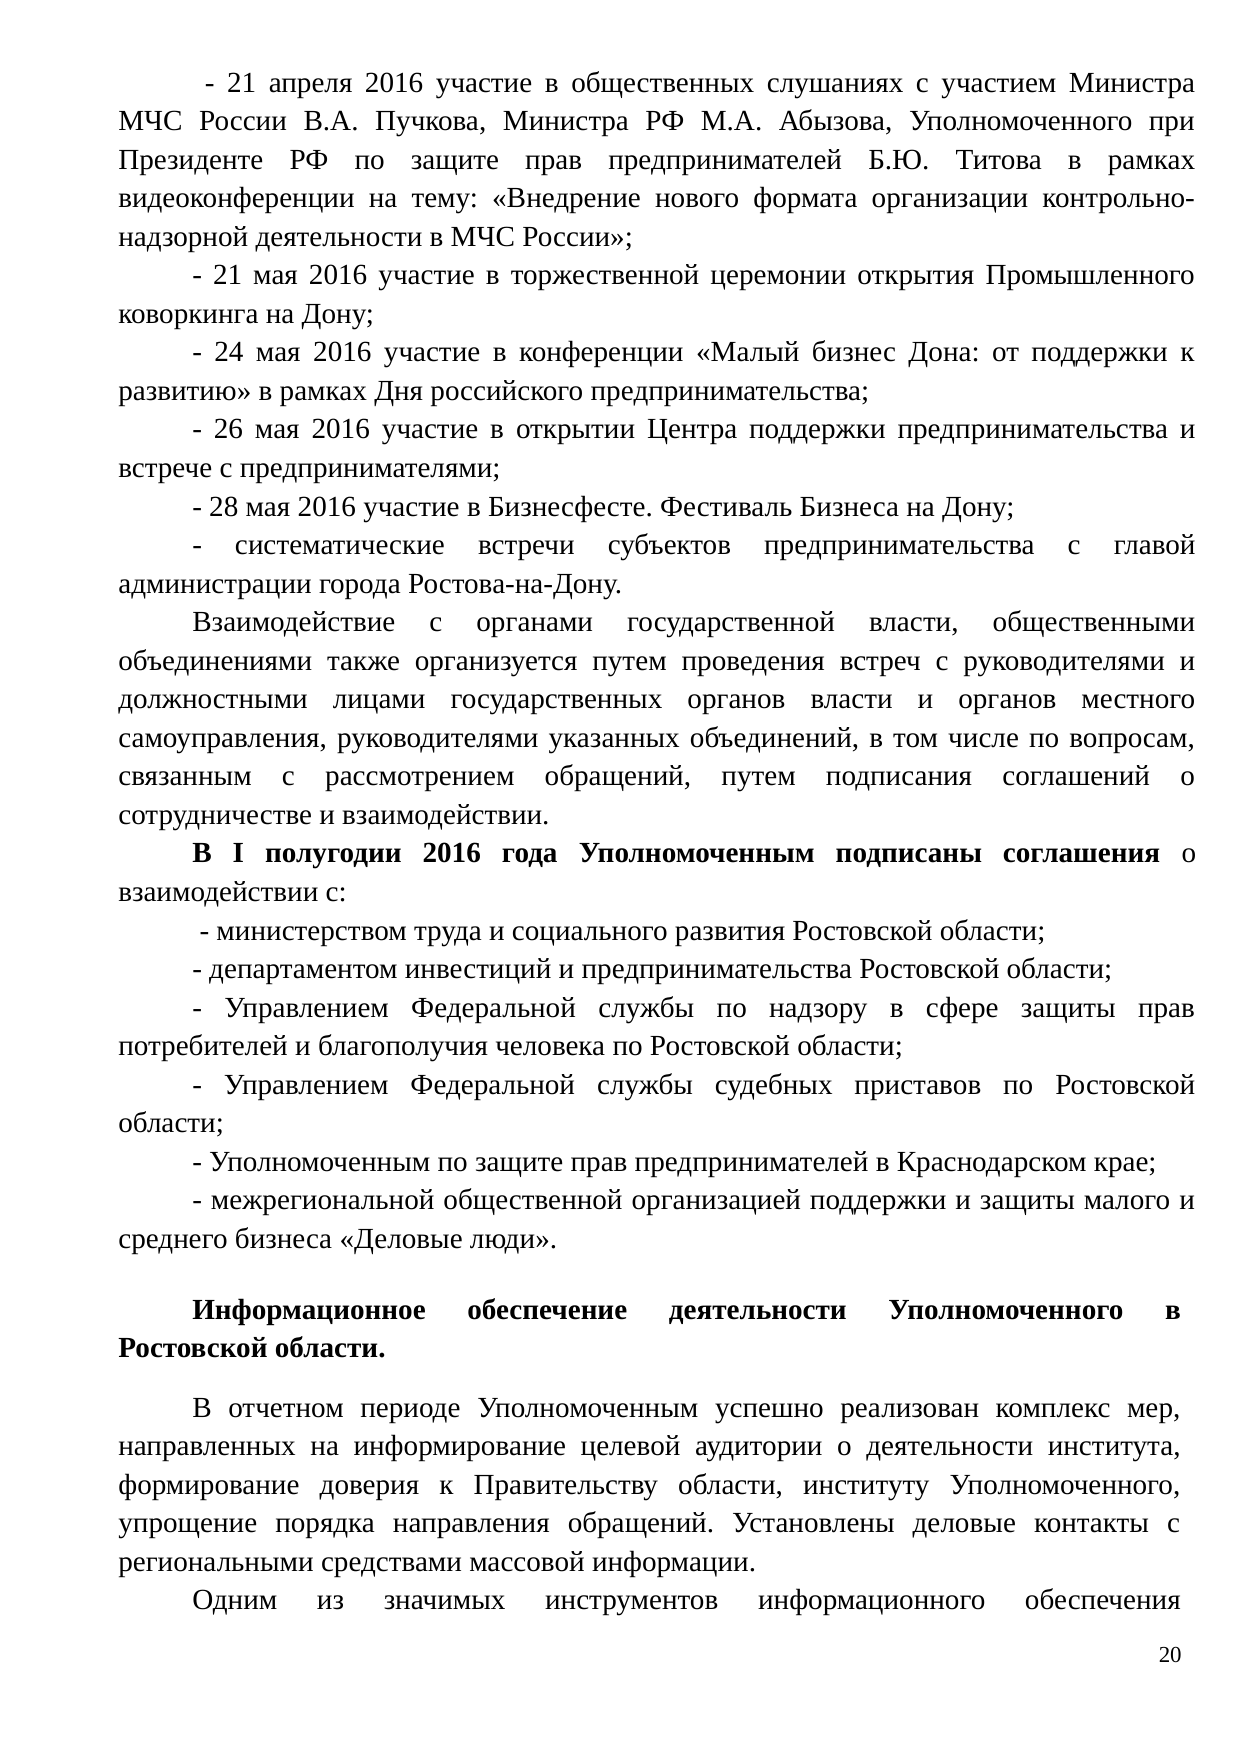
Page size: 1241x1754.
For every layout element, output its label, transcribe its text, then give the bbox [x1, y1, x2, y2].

text - Управлением Федеральной службы по надзору в сфере защиты прав потребителей и благополучия человека по Ростовской области; [118, 990, 1196, 1062]
text В отчетном периоде Уполномоченным успешно реализован комплекс мер, направленных на информирование целевой аудитории о деятельности института, формирование доверия к Правительству области, институту Уполномоченного, упрощение порядка направления обращений. Установлены деловые контакты с региональными средствами массовой информации. [118, 1390, 1181, 1577]
text Одним из значимых инструментов информационного обеспечения [118, 1582, 1181, 1616]
text - межрегиональной общественной организацией поддержки и защиты малого и среднего бизнеса «Деловые люди». [118, 1182, 1196, 1254]
text - Уполномоченным по защите прав предпринимателей в Краснодарском крае; [118, 1144, 1196, 1177]
text - 21 мая 2016 участие в торжественной церемонии открытия Промышленного коворкинга на Дону; [118, 257, 1196, 329]
text - 24 мая 2016 участие в конференции «Малый бизнес Дона: от поддержки к развитию» в рамках Дня российского предпринимательства; [118, 334, 1196, 407]
text - 28 мая 2016 участие в Бизнесфесте. Фестиваль Бизнеса на Дону; [118, 489, 1196, 522]
text В I полугодии 2016 года Уполномоченным подписаны соглашения о взаимодействии с: [118, 836, 1196, 908]
text - 26 мая 2016 участие в открытии Центра поддержки предпринимательства и встрече с предпринимателями; [118, 412, 1196, 484]
text - систематические встречи субъектов предпринимательства с главой администрации города Ростова-на-Дону. [118, 527, 1196, 599]
text - 21 апреля 2016 участие в общественных слушаниях с участием Министра МЧС России В.А. Пучкова, Министра РФ М.А. Абызова, Уполномоченного при Президенте РФ по защите прав предпринимателей Б.Ю. Титова в рамках видеоконференции на тему: «Внедрение нового формата организации контрольно-надзорной деятельности в МЧС России»; [118, 65, 1196, 252]
text - министерством труда и социального развития Ростовской области; [118, 913, 1196, 946]
text - департаментом инвестиций и предпринимательства Ростовской области; [118, 951, 1196, 985]
text Взаимодействие с органами государственной власти, общественными объединениями также организуется путем проведения встреч с руководителями и должностными лицами государственных органов власти и органов местного самоуправления, руководителями указанных объединений, в том числе по вопросам, связанным с рассмотрением обращений, путем подписания соглашений о сотрудничестве и взаимодействии. [118, 604, 1196, 831]
text Информационное обеспечение деятельности Уполномоченного в Ростовской области. [118, 1292, 1181, 1364]
text - Управлением Федеральной службы судебных приставов по Ростовской области; [118, 1067, 1196, 1139]
